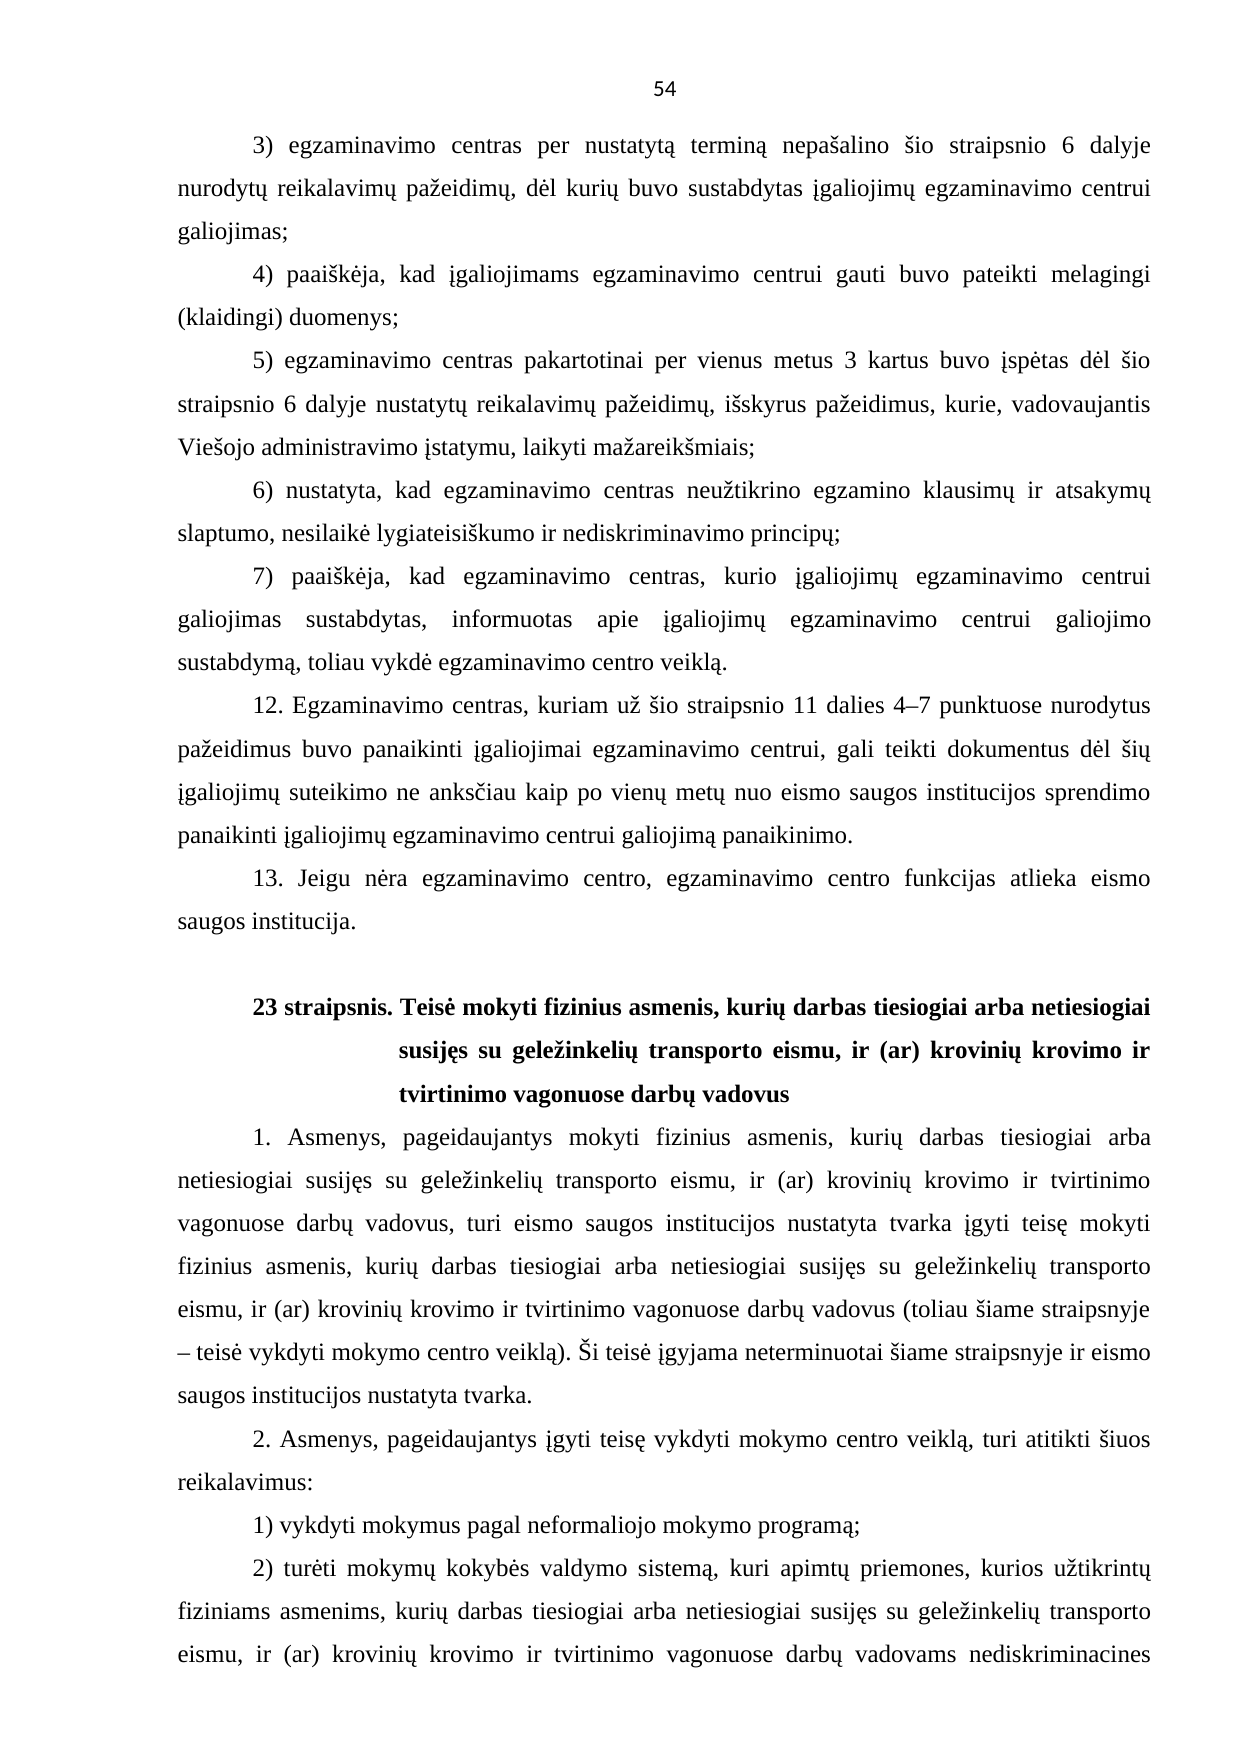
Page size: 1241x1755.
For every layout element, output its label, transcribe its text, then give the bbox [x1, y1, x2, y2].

text 1) vykdyti mokymus pagal neformaliojo mokymo programą; [177, 1510, 1152, 1539]
text 23 straipsnis. Teisė mokyti fizinius asmenis, kurių darbas tiesiogiai arba netiesiogiai susijęs su geležinkelių transporto eismu, ir (ar) krovinių krovimo ir tvirtinimo vagonuose darbų vadovus [252, 992, 1152, 1107]
text 4) paaiškėja, kad įgaliojimams egzaminavimo centrui gauti buvo pateikti melagingi (klaidingi) duomenys; [177, 259, 1152, 331]
text 13. Jeigu nėra egzaminavimo centro, egzaminavimo centro funkcijas atlieka eismo saugos institucija. [177, 863, 1152, 935]
text 2. Asmenys, pageidaujantys įgyti teisę vykdyti mokymo centro veiklą, turi atitikti šiuos reikalavimus: [177, 1424, 1152, 1496]
text 5) egzaminavimo centras pakartotinai per vienus metus 3 kartus buvo įspėtas dėl šio straipsnio 6 dalyje nustatytų reikalavimų pažeidimų, išskyrus pažeidimus, kurie, vadovaujantis Viešojo administravimo įstatymu, laikyti mažareikšmiais; [177, 346, 1152, 461]
text 12. Egzaminavimo centras, kuriam už šio straipsnio 11 dalies 4–7 punktuose nurodytus pažeidimus buvo panaikinti įgaliojimai egzaminavimo centrui, gali teikti dokumentus dėl šių įgaliojimų suteikimo ne anksčiau kaip po vienų metų nuo eismo saugos institucijos sprendimo panaikinti įgaliojimų egzaminavimo centrui galiojimą panaikinimo. [177, 691, 1152, 849]
text 2) turėti mokymų kokybės valdymo sistemą, kuri apimtų priemones, kurios užtikrintų fiziniams asmenims, kurių darbas tiesiogiai arba netiesiogiai susijęs su geležinkelių transporto eismu, ir (ar) krovinių krovimo ir tvirtinimo vagonuose darbų vadovams nediskriminacines [177, 1553, 1152, 1668]
text 1. Asmenys, pageidaujantys mokyti fizinius asmenis, kurių darbas tiesiogiai arba netiesiogiai susijęs su geležinkelių transporto eismu, ir (ar) krovinių krovimo ir tvirtinimo vagonuose darbų vadovus, turi eismo saugos institucijos nustatyta tvarka įgyti teisę mokyti fizinius asmenis, kurių darbas tiesiogiai arba netiesiogiai susijęs su geležinkelių transporto eismu, ir (ar) krovinių krovimo ir tvirtinimo vagonuose darbų vadovus (toliau šiame straipsnyje – teisė vykdyti mokymo centro veiklą). Ši teisė įgyjama neterminuotai šiame straipsnyje ir eismo saugos institucijos nustatyta tvarka. [177, 1122, 1152, 1409]
text 3) egzaminavimo centras per nustatytą terminą nepašalino šio straipsnio 6 dalyje nurodytų reikalavimų pažeidimų, dėl kurių buvo sustabdytas įgaliojimų egzaminavimo centrui galiojimas; [177, 130, 1152, 245]
text 7) paaiškėja, kad egzaminavimo centras, kurio įgaliojimų egzaminavimo centrui galiojimas sustabdytas, informuotas apie įgaliojimų egzaminavimo centrui galiojimo sustabdymą, toliau vykdė egzaminavimo centro veiklą. [177, 561, 1152, 676]
text 6) nustatyta, kad egzaminavimo centras neužtikrino egzamino klausimų ir atsakymų slaptumo, nesilaikė lygiateisiškumo ir nediskriminavimo principų; [177, 475, 1152, 547]
